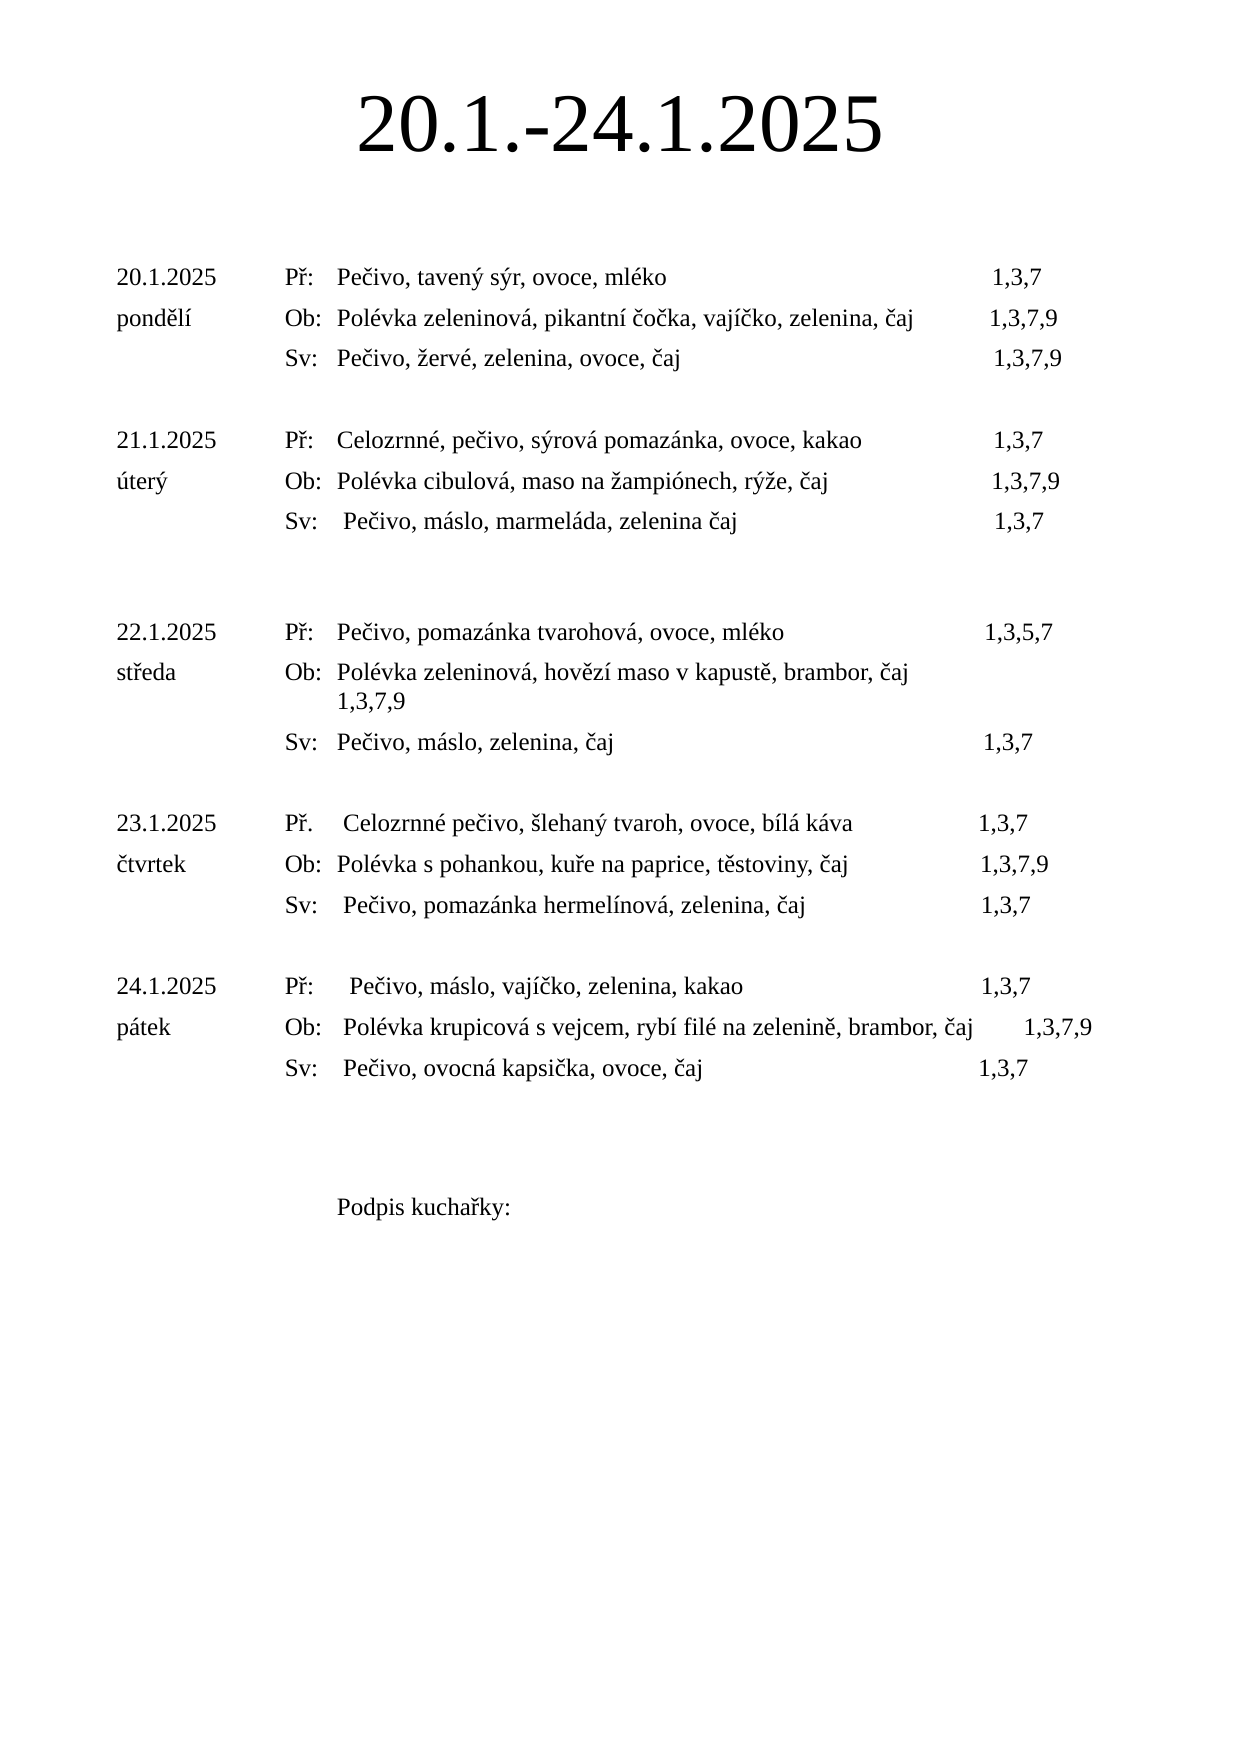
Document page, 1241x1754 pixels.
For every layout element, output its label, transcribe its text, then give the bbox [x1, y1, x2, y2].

table_cell [279, 379, 331, 419]
table_cell Pečivo, ovocná kapsička, ovoce, čaj 1,3,7 [332, 1048, 1122, 1087]
table_cell [112, 1338, 278, 1377]
table_header 20.1.2025 [112, 257, 278, 297]
table_cell [279, 1541, 331, 1581]
table_cell [332, 1460, 1122, 1499]
table_cell [112, 1088, 278, 1185]
table_cell [112, 1378, 278, 1418]
table_cell [112, 571, 278, 610]
table_cell Pečivo, žervé, zelenina, ovoce, čaj 1,3,7,9 [332, 338, 1122, 378]
table_cell Sv: [279, 885, 331, 924]
table_cell Celozrnné pečivo, šlehaný tvaroh, ovoce, bílá káva 1,3,7 [332, 803, 1122, 843]
table_header Pečivo, tavený sýr, ovoce, mléko 1,3,7 [332, 257, 1122, 297]
table_cell Sv: [279, 501, 331, 570]
table_cell Pečivo, pomazánka tvarohová, ovoce, mléko 1,3,5,7 [332, 611, 1122, 651]
table_cell pondělí [112, 298, 278, 337]
table_cell Př: [279, 611, 331, 651]
table_cell [279, 1378, 331, 1418]
table_cell Ob: [279, 1007, 331, 1046]
table_cell [332, 379, 1122, 419]
table_cell [279, 1256, 331, 1296]
table_cell [279, 1338, 331, 1377]
table_cell [279, 1186, 331, 1255]
table_cell Pečivo, pomazánka hermelínová, zelenina, čaj 1,3,7 [332, 885, 1122, 924]
table_cell čtvrtek [112, 844, 278, 883]
table_cell Př: [279, 966, 331, 1006]
table_cell Polévka zeleninová, pikantní čočka, vajíčko, zelenina, čaj 1,3,7,9 [332, 298, 1122, 337]
table_cell pátek [112, 1007, 278, 1046]
table_cell [279, 1582, 331, 1621]
table_cell Polévka zeleninová, hovězí maso v kapustě, brambor, čaj 1,3,7,9 [332, 652, 1122, 721]
table_cell Ob: [279, 844, 331, 883]
table_cell [279, 763, 331, 802]
table_cell Pečivo, máslo, marmeláda, zelenina čaj 1,3,7 [332, 501, 1122, 570]
table_cell [112, 1541, 278, 1581]
table_cell Př: [279, 420, 331, 459]
table_cell [279, 571, 331, 610]
table_cell [112, 1500, 278, 1540]
table_cell Sv: [279, 338, 331, 378]
table_cell Celozrnné, pečivo, sýrová pomazánka, ovoce, kakao 1,3,7 [332, 420, 1122, 459]
table_cell [112, 1582, 278, 1621]
table_cell [279, 1297, 331, 1336]
table_cell [279, 1419, 331, 1458]
table_cell Ob: [279, 461, 331, 500]
table_cell úterý [112, 461, 278, 500]
table_cell Př. [279, 803, 331, 843]
table_cell 24.1.2025 [112, 966, 278, 1006]
table_cell Polévka s pohankou, kuře na paprice, těstoviny, čaj 1,3,7,9 [332, 844, 1122, 883]
table_cell [332, 1541, 1122, 1581]
table_cell [332, 1338, 1122, 1377]
table_cell [112, 1419, 278, 1458]
table_cell [332, 1419, 1122, 1458]
table_cell [279, 1088, 331, 1185]
table_cell [332, 1088, 1122, 1185]
table_cell Podpis kuchařky: [332, 1186, 1122, 1255]
table_cell Sv: [279, 722, 331, 761]
table_cell [112, 722, 278, 761]
table_cell 22.1.2025 [112, 611, 278, 651]
table_cell [332, 1582, 1122, 1621]
table_cell [112, 501, 278, 570]
table_cell [332, 925, 1122, 965]
table_cell [332, 571, 1122, 610]
table_cell [279, 925, 331, 965]
table_cell [279, 1460, 331, 1499]
table_cell [332, 763, 1122, 802]
table_cell [279, 1623, 331, 1662]
table_cell Ob: [279, 652, 331, 721]
table_cell [112, 763, 278, 802]
table_cell Ob: [279, 298, 331, 337]
table_cell [112, 1186, 278, 1255]
table_cell Polévka krupicová s vejcem, rybí filé na zelenině, brambor, čaj 1,3,7,9 [332, 1007, 1122, 1046]
table_cell [112, 925, 278, 965]
table_cell [112, 1623, 278, 1662]
table_cell 21.1.2025 [112, 420, 278, 459]
table_cell [332, 1378, 1122, 1418]
table_cell [112, 1256, 278, 1296]
table_cell [112, 379, 278, 419]
table_cell [279, 1500, 331, 1540]
table_cell Polévka cibulová, maso na žampiónech, rýže, čaj 1,3,7,9 [332, 461, 1122, 500]
table_cell [112, 1460, 278, 1499]
table_cell [112, 885, 278, 924]
table_cell [112, 1297, 278, 1336]
table_cell Pečivo, máslo, vajíčko, zelenina, kakao 1,3,7 [332, 966, 1122, 1006]
table_cell Sv: [279, 1048, 331, 1087]
table_cell [112, 1048, 278, 1087]
table_cell [332, 1256, 1122, 1296]
table_cell [332, 1297, 1122, 1336]
table_cell [332, 1500, 1122, 1540]
table_cell 23.1.2025 [112, 803, 278, 843]
table_cell [332, 1623, 1122, 1662]
table_cell [112, 338, 278, 378]
table_cell středa [112, 652, 278, 721]
table_header Př: [279, 257, 331, 297]
table_cell Pečivo, máslo, zelenina, čaj 1,3,7 [332, 722, 1122, 761]
